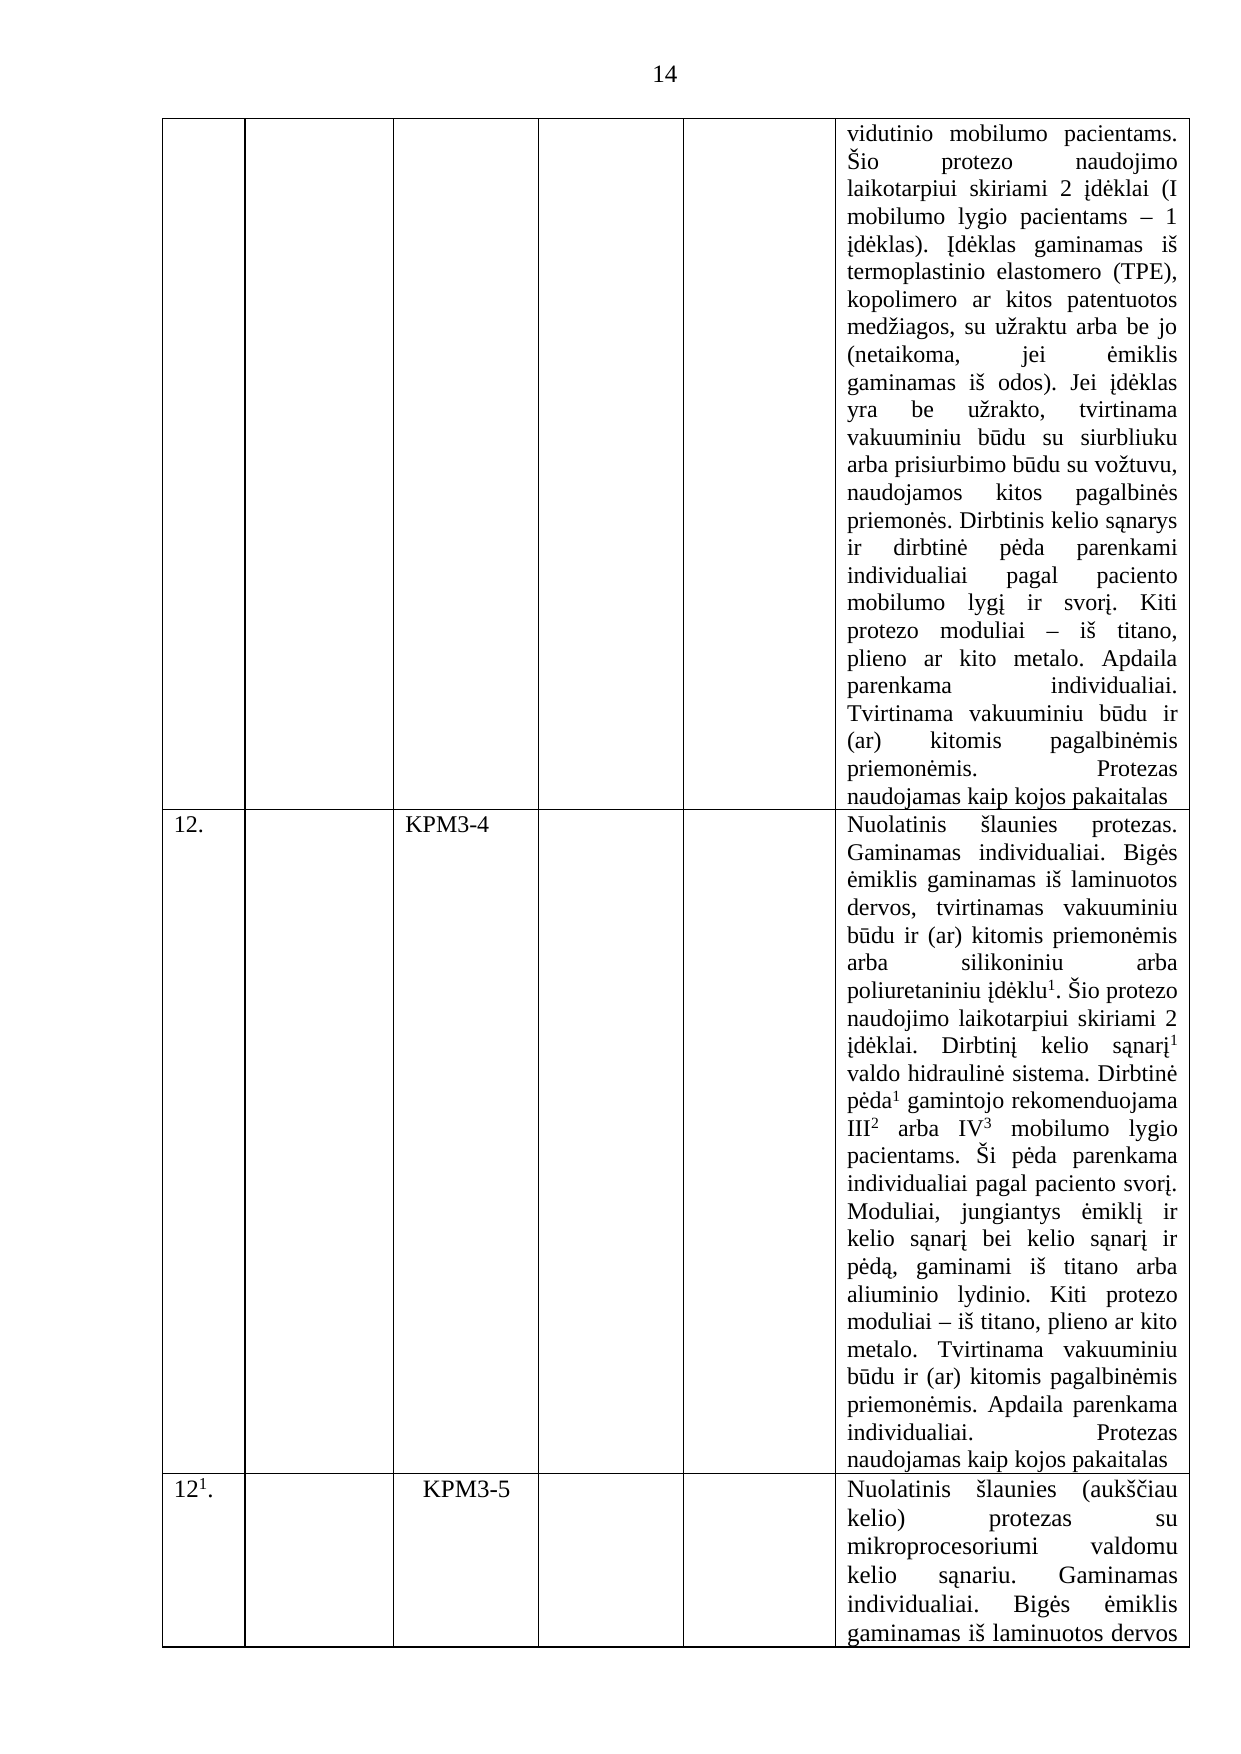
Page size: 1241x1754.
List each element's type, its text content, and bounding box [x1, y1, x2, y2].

table_cell Nuolatinis šlaunies protezas. Gaminamas individualiai. Bigės ėmiklis gaminamas iš laminuotos dervos, tvirtinamas vakuuminiu būdu ir (ar) kitomis priemonėmis arba silikoniniu arba poliuretaniniu įdėklu1. Šio protezo naudojimo laikotarpiui skiriami 2 įdėklai. Dirbtinį kelio sąnarį1 valdo hidraulinė sistema. Dirbtinė pėda1 gamintojo rekomenduojama III2 arba IV3 mobilumo lygio pacientams. Ši pėda parenkama individualiai pagal paciento svorį. Moduliai, jungiantys ėmiklį ir kelio sąnarį bei kelio sąnarį ir pėdą, gaminami iš titano arba aliuminio lydinio. Kiti protezo moduliai – iš titano, plieno ar kito metalo. Tvirtinama vakuuminiu būdu ir (ar) kitomis pagalbinėmis priemonėmis. Apdaila parenkama individualiai. Protezas naudojamas kaip kojos pakaitalas [836, 810, 1189, 1473]
table_cell [246, 1474, 393, 1646]
table_cell [539, 119, 683, 809]
table_cell KPM3-4 [394, 810, 538, 1473]
table_cell [684, 119, 835, 809]
table_cell [394, 119, 538, 809]
table_cell [684, 1474, 835, 1646]
table_cell [246, 810, 393, 1473]
table_cell [539, 810, 683, 1473]
table_cell [539, 1474, 683, 1646]
table_cell 121. [163, 1474, 244, 1646]
table_cell Nuolatinis šlaunies (aukščiau kelio) protezas su mikroprocesoriumi valdomu kelio sąnariu. Gaminamas individualiai. Bigės ėmiklis gaminamas iš laminuotos dervos [836, 1474, 1189, 1646]
table_cell [684, 810, 835, 1473]
table_cell [163, 119, 244, 809]
table_cell [246, 119, 393, 809]
table_cell vidutinio mobilumo pacientams. Šio protezo naudojimo laikotarpiui skiriami 2 įdėklai (I mobilumo lygio pacientams – 1 įdėklas). Įdėklas gaminamas iš termoplastinio elastomero (TPE), kopolimero ar kitos patentuotos medžiagos, su užraktu arba be jo (netaikoma, jei ėmiklis gaminamas iš odos). Jei įdėklas yra be užrakto, tvirtinama vakuuminiu būdu su siurbliuku arba prisiurbimo būdu su vožtuvu, naudojamos kitos pagalbinės priemonės. Dirbtinis kelio sąnarys ir dirbtinė pėda parenkami individualiai pagal paciento mobilumo lygį ir svorį. Kiti protezo moduliai – iš titano, plieno ar kito metalo. Apdaila parenkama individualiai. Tvirtinama vakuuminiu būdu ir (ar) kitomis pagalbinėmis priemonėmis. Protezas naudojamas kaip kojos pakaitalas [836, 119, 1189, 809]
table_cell 12. [163, 810, 244, 1473]
table_cell KPM3-5 [394, 1474, 538, 1646]
